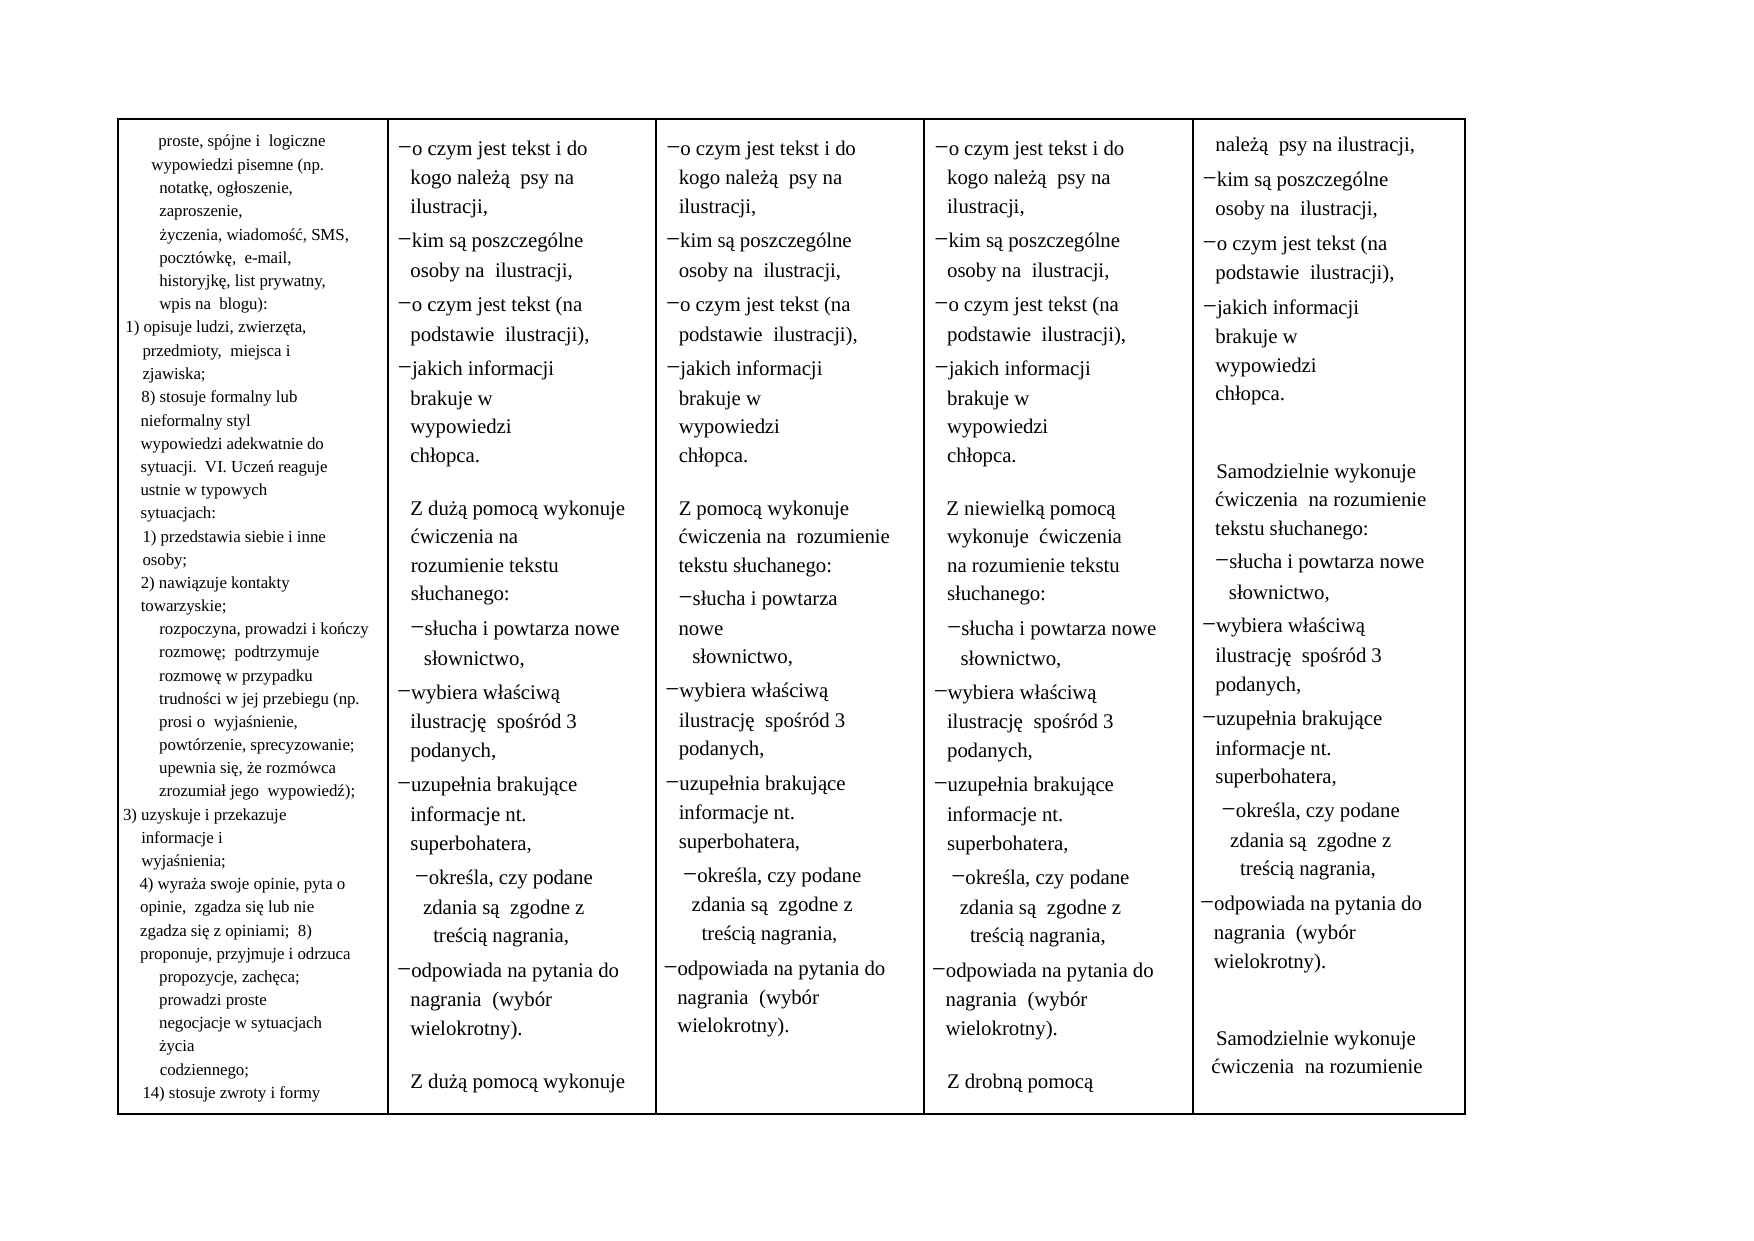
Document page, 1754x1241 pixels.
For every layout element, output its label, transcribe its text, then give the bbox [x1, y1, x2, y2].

table_cell −o czym jest tekst i do kogo należą psy na ilustracji, −kim są poszczególne osoby na ilustracji, −o czym jest tekst (na podstawie ilustracji), −jakich informacji brakuje w wypowiedzi chłopca. Z niewielką pomocą wykonuje ćwiczenia na rozumienie tekstu słuchanego: −słucha i powtarza nowe słownictwo, −wybiera właściwą ilustrację spośród 3 podanych, −uzupełnia brakujące informacje nt. superbohatera, −określa, czy podane zdania są zgodne z treścią nagrania, −odpowiada na pytania do nagrania (wybór wielokrotny). Z drobną pomocą [925, 120, 1192, 1112]
table_cell proste, spójne i logiczne wypowiedzi pisemne (np. notatkę, ogłoszenie, zaproszenie, życzenia, wiadomość, SMS, pocztówkę, e-mail, historyjkę, list prywatny, wpis na blogu): 1) opisuje ludzi, zwierzęta, przedmioty, miejsca i zjawiska; 8) stosuje formalny lub nieformalny styl wypowiedzi adekwatnie do sytuacji. VI. Uczeń reaguje ustnie w typowych sytuacjach: 1) przedstawia siebie i inne osoby; 2) nawiązuje kontakty towarzyskie; rozpoczyna, prowadzi i kończy rozmowę; podtrzymuje rozmowę w przypadku trudności w jej przebiegu (np. prosi o wyjaśnienie, powtórzenie, sprecyzowanie; upewnia się, że rozmówca zrozumiał jego wypowiedź); 3) uzyskuje i przekazuje informacje i wyjaśnienia; 4) wyraża swoje opinie, pyta o opinie, zgadza się lub nie zgadza się z opiniami; 8) proponuje, przyjmuje i odrzuca propozycje, zachęca; prowadzi proste negocjacje w sytuacjach życia codziennego; 14) stosuje zwroty i formy [119, 120, 387, 1112]
table_cell należą psy na ilustracji, −kim są poszczególne osoby na ilustracji, −o czym jest tekst (na podstawie ilustracji), −jakich informacji brakuje w wypowiedzi chłopca. Samodzielnie wykonuje ćwiczenia na rozumienie tekstu słuchanego: −słucha i powtarza nowe słownictwo, −wybiera właściwą ilustrację spośród 3 podanych, −uzupełnia brakujące informacje nt. superbohatera, −określa, czy podane zdania są zgodne z treścią nagrania, −odpowiada na pytania do nagrania (wybór wielokrotny). Samodzielnie wykonuje ćwiczenia na rozumienie [1194, 120, 1464, 1112]
table_cell −o czym jest tekst i do kogo należą psy na ilustracji, −kim są poszczególne osoby na ilustracji, −o czym jest tekst (na podstawie ilustracji), −jakich informacji brakuje w wypowiedzi chłopca. Z dużą pomocą wykonuje ćwiczenia na rozumienie tekstu słuchanego: −słucha i powtarza nowe słownictwo, −wybiera właściwą ilustrację spośród 3 podanych, −uzupełnia brakujące informacje nt. superbohatera, −określa, czy podane zdania są zgodne z treścią nagrania, −odpowiada na pytania do nagrania (wybór wielokrotny). Z dużą pomocą wykonuje [389, 120, 655, 1112]
table_cell −o czym jest tekst i do kogo należą psy na ilustracji, −kim są poszczególne osoby na ilustracji, −o czym jest tekst (na podstawie ilustracji), −jakich informacji brakuje w wypowiedzi chłopca. Z pomocą wykonuje ćwiczenia na rozumienie tekstu słuchanego: −słucha i powtarza nowe słownictwo, −wybiera właściwą ilustrację spośród 3 podanych, −uzupełnia brakujące informacje nt. superbohatera, −określa, czy podane zdania są zgodne z treścią nagrania, −odpowiada na pytania do nagrania (wybór wielokrotny). [657, 120, 923, 1112]
